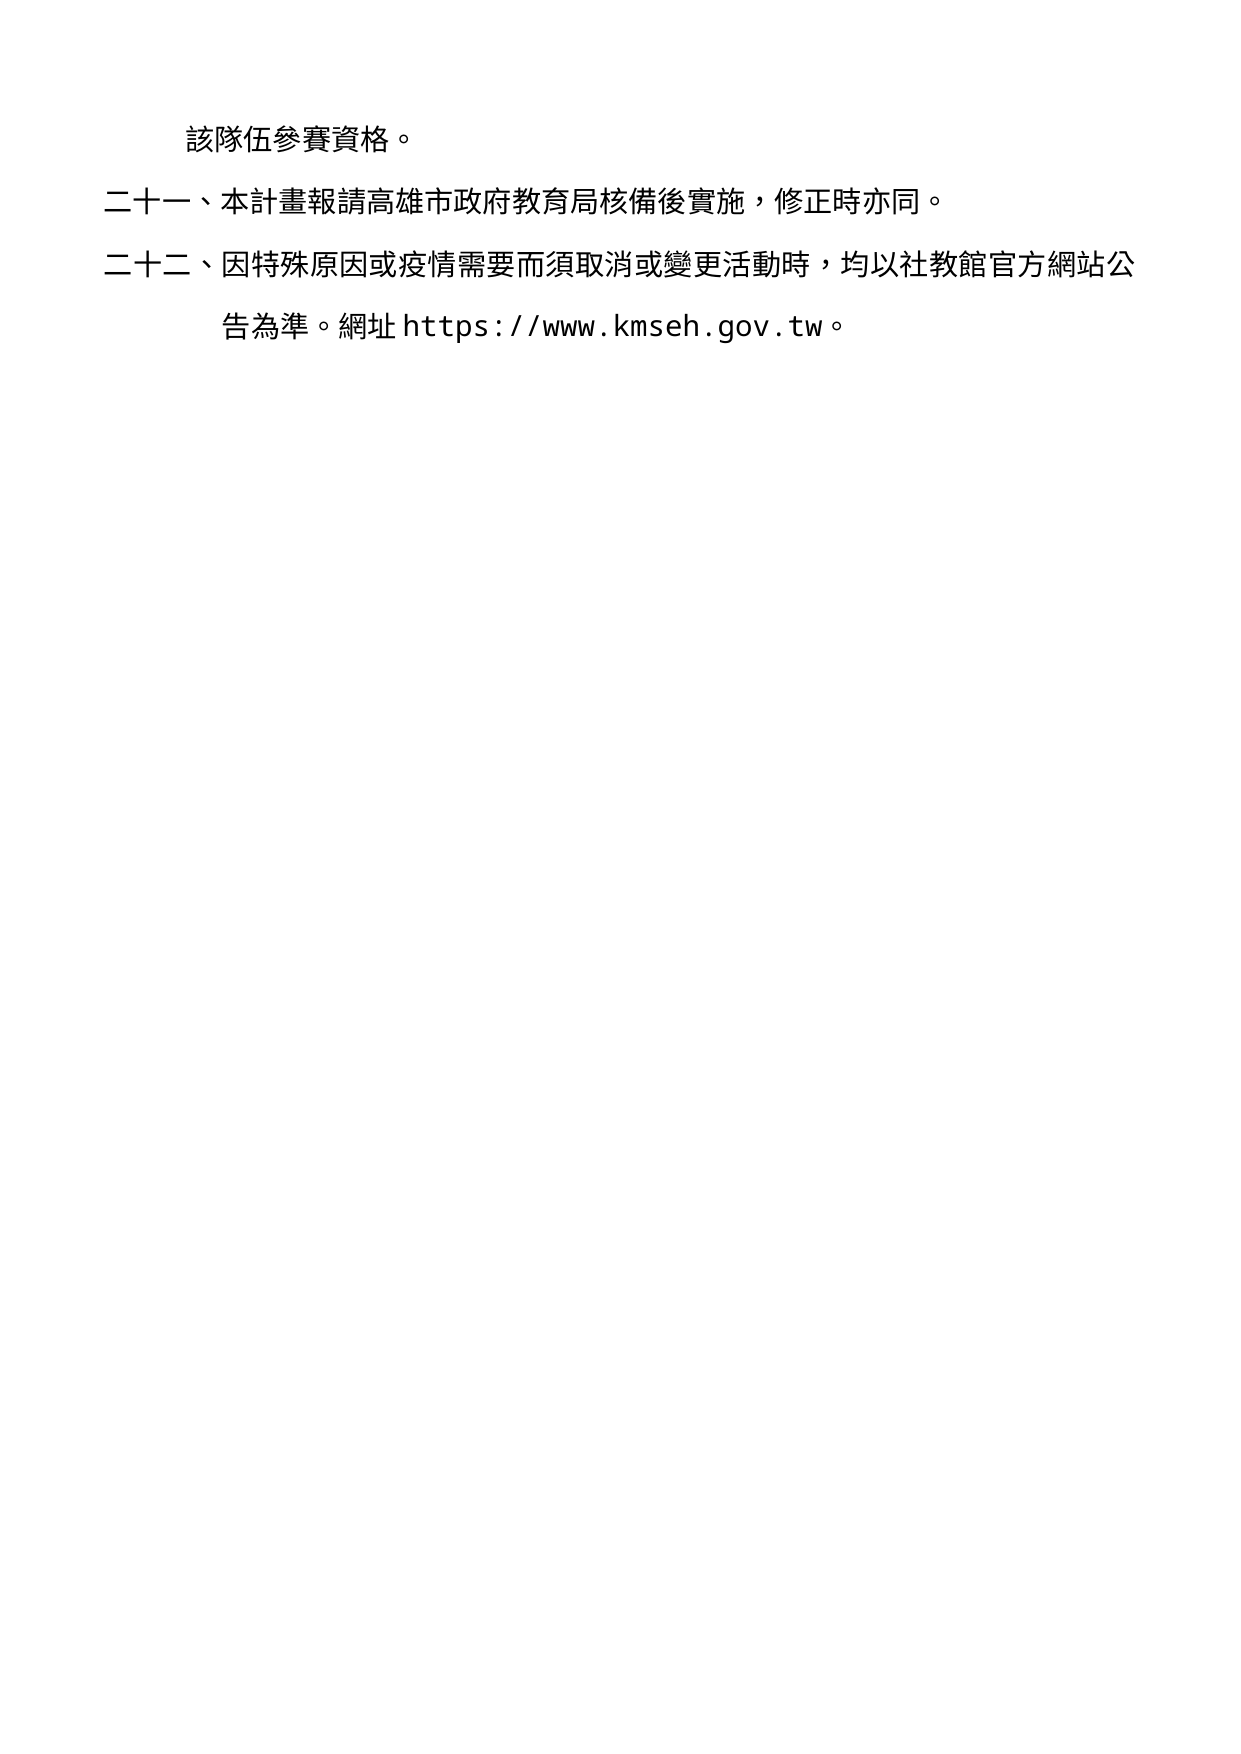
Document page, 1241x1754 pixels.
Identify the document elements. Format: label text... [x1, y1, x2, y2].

text 二十一、本計畫報請高雄市政府教育局核備後實施，修正時亦同。 [103, 158, 1137, 221]
text 二十二、因特殊原因或疫情需要而須取消或變更活動時，均以社教館官方網站公告為準。網址https://www.kmseh.gov.tw。 [103, 221, 1137, 346]
text 該隊伍參賽資格。 [103, 96, 1137, 158]
